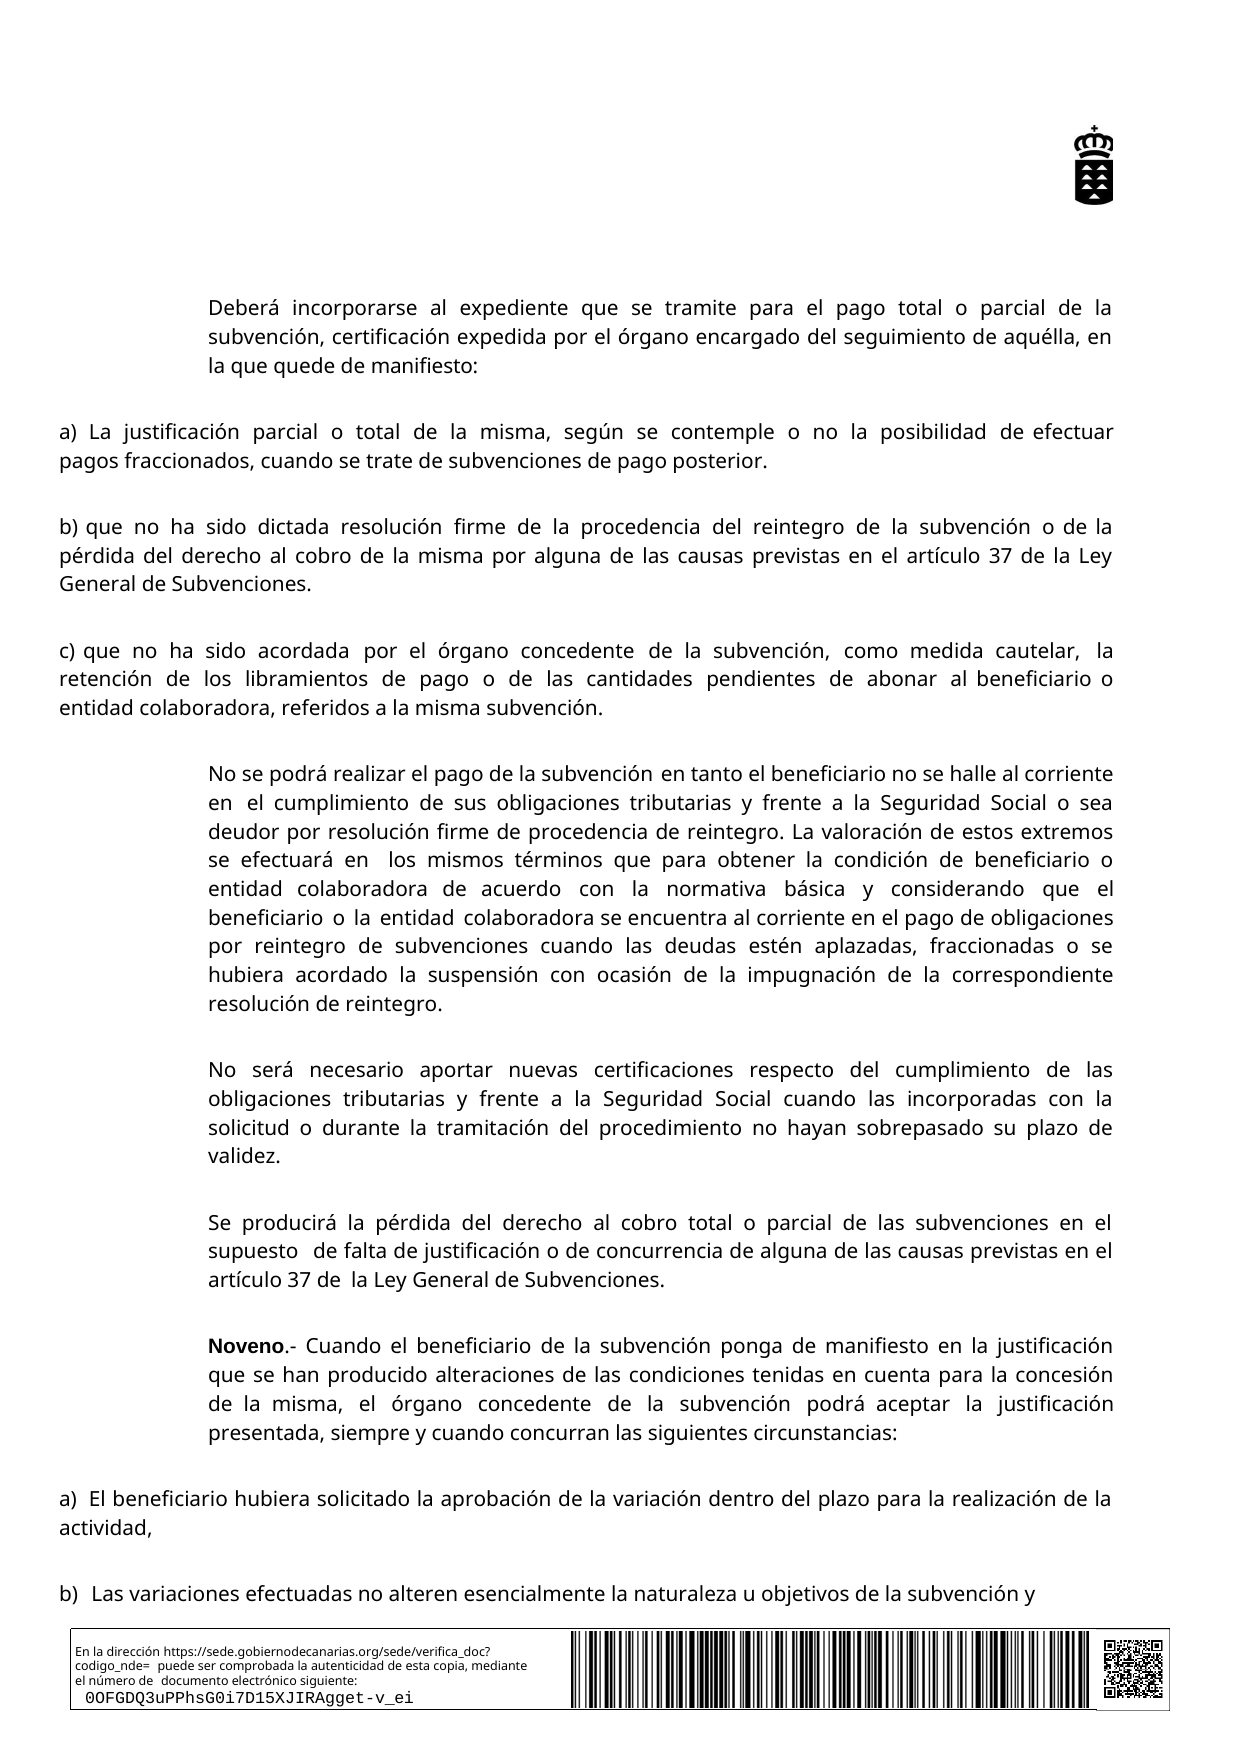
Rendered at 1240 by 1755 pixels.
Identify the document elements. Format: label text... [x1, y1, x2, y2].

list La justificación parcial o total de la misma, según se contemple o no la posibilidad de efectuar pagos fraccionados, cuando se trate de subvenciones de pago posterior. [59, 417, 1114, 474]
list que no ha sido acordada por el órgano concedente de la subvención, como medida cautelar, la retención de los libramientos de pago o de las cantidades pendientes de abonar al beneficiario o entidad colaboradora, referidos a la misma subvención. [59, 636, 1114, 722]
list que no ha sido dictada resolución firme de la procedencia del reintegro de la subvención o de la pérdida del derecho al cobro de la misma por alguna de las causas previstas en el artículo 37 de la Ley General de Subvenciones. [59, 512, 1114, 598]
text No se podrá realizar el pago de la subvención en tanto el beneficiario no se halle al corriente en el cumplimiento de sus obligaciones tributarias y frente a la Seguridad Social o sea deudor por resolución firme de procedencia de reintegro. La valoración de estos extremos se efectuará en los mismos términos que para obtener la condición de beneficiario o entidad colaboradora de acuerdo con la normativa básica y considerando que el beneficiario o la entidad colaboradora se encuentra al corriente en el pago de obligaciones por reintegro de subvenciones cuando las deudas estén aplazadas, fraccionadas o se hubiera acordado la suspensión con ocasión de la impugnación de la correspondiente resolución de reintegro. [208, 759, 1114, 1017]
text Deberá incorporarse al expediente que se tramite para el pago total o parcial de la subvención, certificación expedida por el órgano encargado del seguimiento de aquélla, en la que quede de manifiesto: [208, 293, 1113, 379]
text Se producirá la pérdida del derecho al cobro total o parcial de las subvenciones en el supuesto de falta de justificación o de concurrencia de alguna de las causas previstas en el artículo 37 de la Ley General de Subvenciones. [208, 1208, 1114, 1294]
list Las variaciones efectuadas no alteren esencialmente la naturaleza u objetivos de la subvención y [59, 1579, 1114, 1608]
list El beneficiario hubiera solicitado la aprobación de la variación dentro del plazo para la realización de la actividad, [59, 1484, 1114, 1542]
text Noveno.- Cuando el beneficiario de la subvención ponga de manifiesto en la justificación que se han producido alteraciones de las condiciones tenidas en cuenta para la concesión de la misma, el órgano concedente de la subvención podrá aceptar la justificación presentada, siempre y cuando concurran las siguientes circunstancias: [208, 1331, 1114, 1447]
text No será necesario aportar nuevas certificaciones respecto del cumplimiento de las obligaciones tributarias y frente a la Seguridad Social cuando las incorporadas con la solicitud o durante la tramitación del procedimiento no hayan sobrepasado su plazo de validez. [208, 1055, 1114, 1170]
